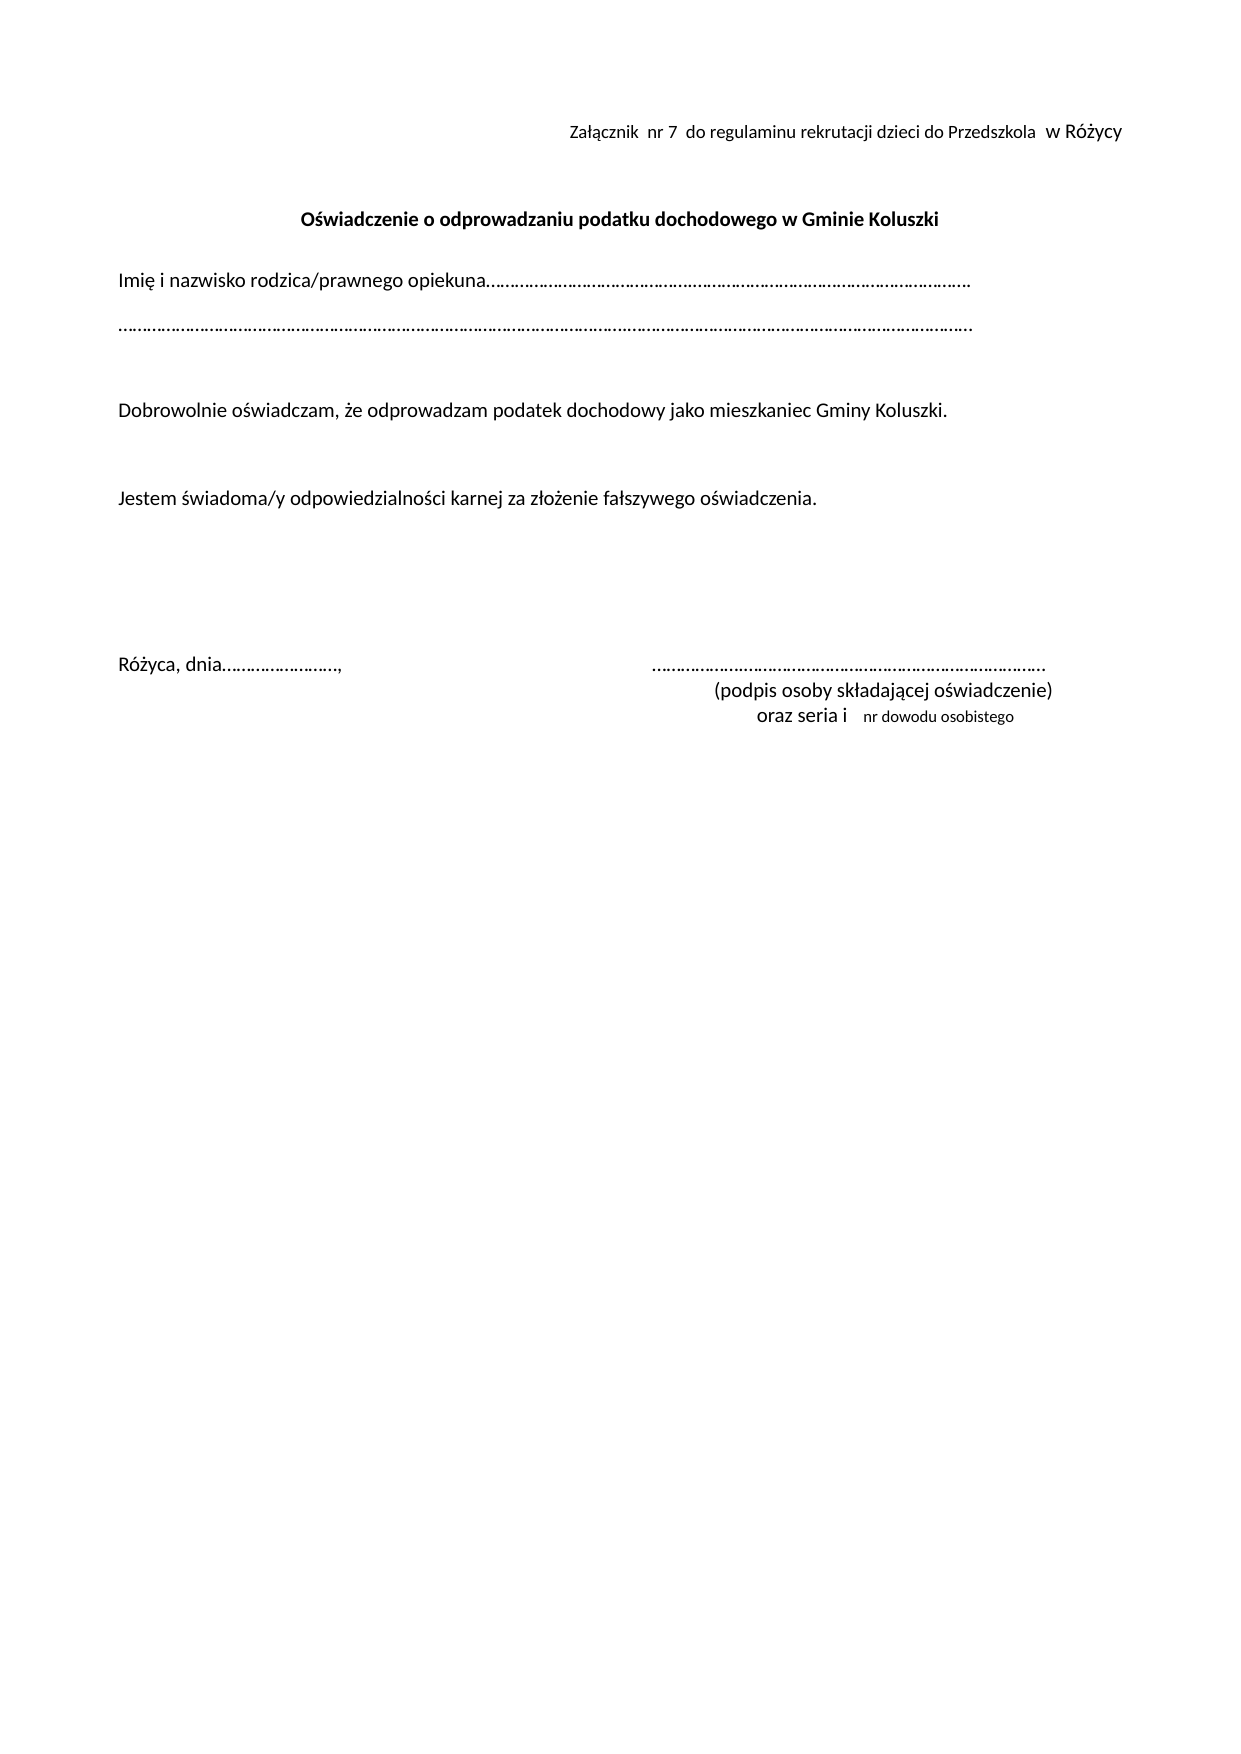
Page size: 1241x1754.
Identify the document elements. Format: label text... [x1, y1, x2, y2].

text Dobrowolnie oświadczam, że odprowadzam podatek dochodowy jako mieszkaniec Gminy Koluszki. [118, 398, 1122, 423]
text Załącznik nr 7 do regulaminu rekrutacji dzieci do Przedszkola w Różycy [118, 118, 1122, 143]
text …………………………………………………………………………………………….……………………………………………………………… [118, 311, 1122, 336]
text Imię i nazwisko rodzica/prawnego opiekuna…………………………………….…………………………………………………. [118, 267, 1122, 293]
text Oświadczenie o odprowadzaniu podatku dochodowego w Gminie Koluszki [118, 210, 1122, 231]
text (podpis osoby składającej oświadczenie) [118, 677, 1122, 702]
text oraz seria i nr dowodu osobistego [118, 702, 1122, 728]
text Różyca, dnia……………………, ……………….……………………………………………………… [118, 651, 1122, 677]
text Jestem świadoma/y odpowiedzialności karnej za złożenie fałszywego oświadczenia. [118, 485, 1122, 510]
